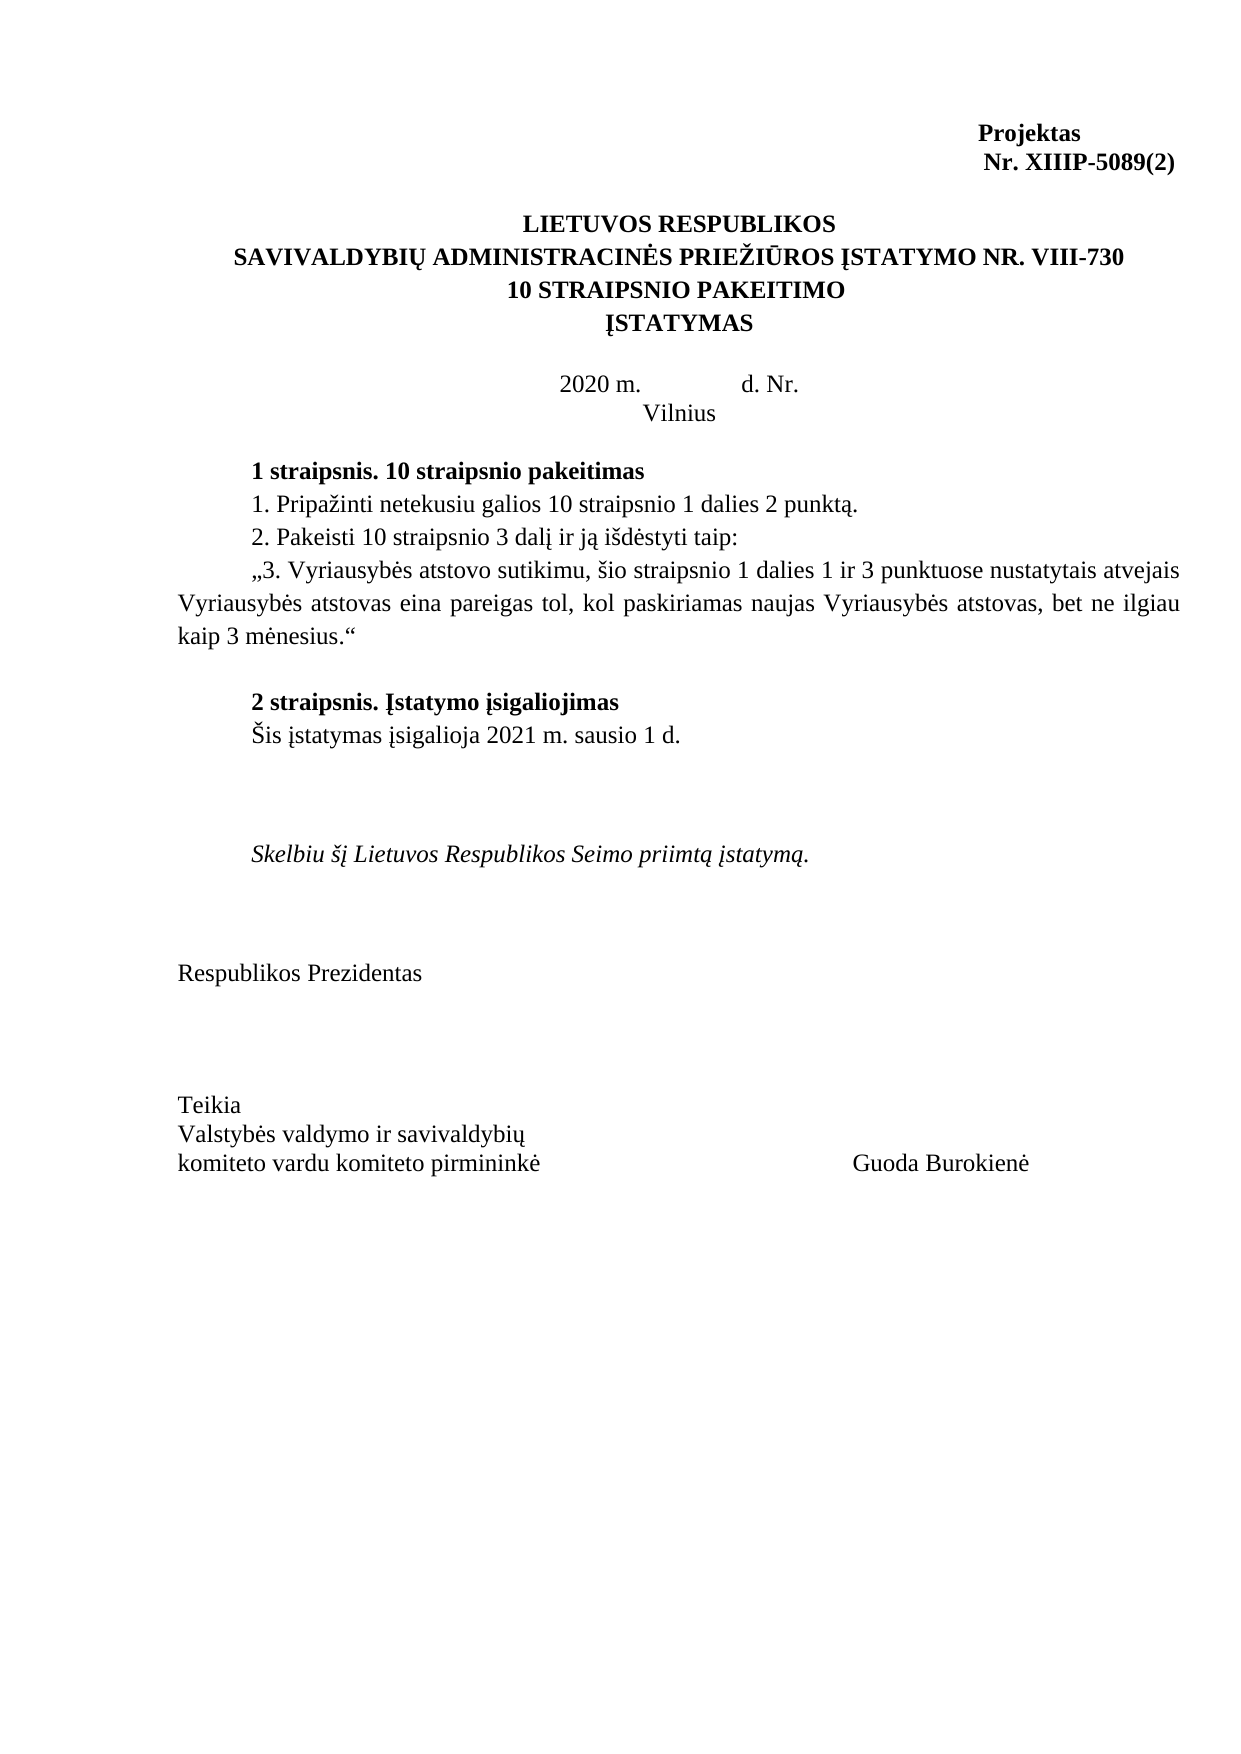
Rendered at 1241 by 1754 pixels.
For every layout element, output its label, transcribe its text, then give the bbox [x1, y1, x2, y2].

text 2020 m. d. Nr. [177, 369, 1181, 398]
text Skelbiu šį Lietuvos Respublikos Seimo priimtą įstatymą. [177, 839, 1181, 868]
text 10 STRAIPSNIO PAKEITIMO [177, 275, 1181, 303]
text SAVIVALDYBIŲ ADMINISTRACINĖS PRIEŽIŪROS ĮSTATYMO NR. VIII-730 [177, 242, 1181, 270]
text 1. Pripažinti netekusiu galios 10 straipsnio 1 dalies 2 punktą. [177, 489, 1181, 517]
text 2. Pakeisti 10 straipsnio 3 dalį ir ją išdėstyti taip: [177, 522, 1181, 551]
text LIETUVOS RESPUBLIKOS [177, 209, 1181, 237]
text Teikia [177, 1091, 1181, 1119]
text 2 straipsnis. Įstatymo įsigaliojimas [177, 687, 1181, 716]
text „3. Vyriausybės atstovo sutikimu, šio straipsnio 1 dalies 1 ir 3 punktuose nustatytais atvejais Vyriausybės atstovas eina pareigas tol, kol paskiriamas naujas Vyriausybės atstovas, bet ne ilgiau kaip 3 mėnesius.“ [177, 555, 1181, 649]
text Vilnius [177, 398, 1181, 427]
text ĮSTATYMAS [177, 308, 1181, 336]
text 1 straipsnis. 10 straipsnio pakeitimas [177, 456, 1181, 484]
text Projektas [177, 118, 1181, 147]
text Šis įstatymas įsigalioja 2021 m. sausio 1 d. [177, 720, 1181, 749]
text komiteto vardu komiteto pirmininkė Guoda Burokienė [177, 1148, 1181, 1177]
text Nr. XIIIP-5089(2) [177, 147, 1181, 176]
text Valstybės valdymo ir savivaldybių [177, 1119, 1181, 1148]
text Respublikos Prezidentas [177, 958, 1181, 987]
